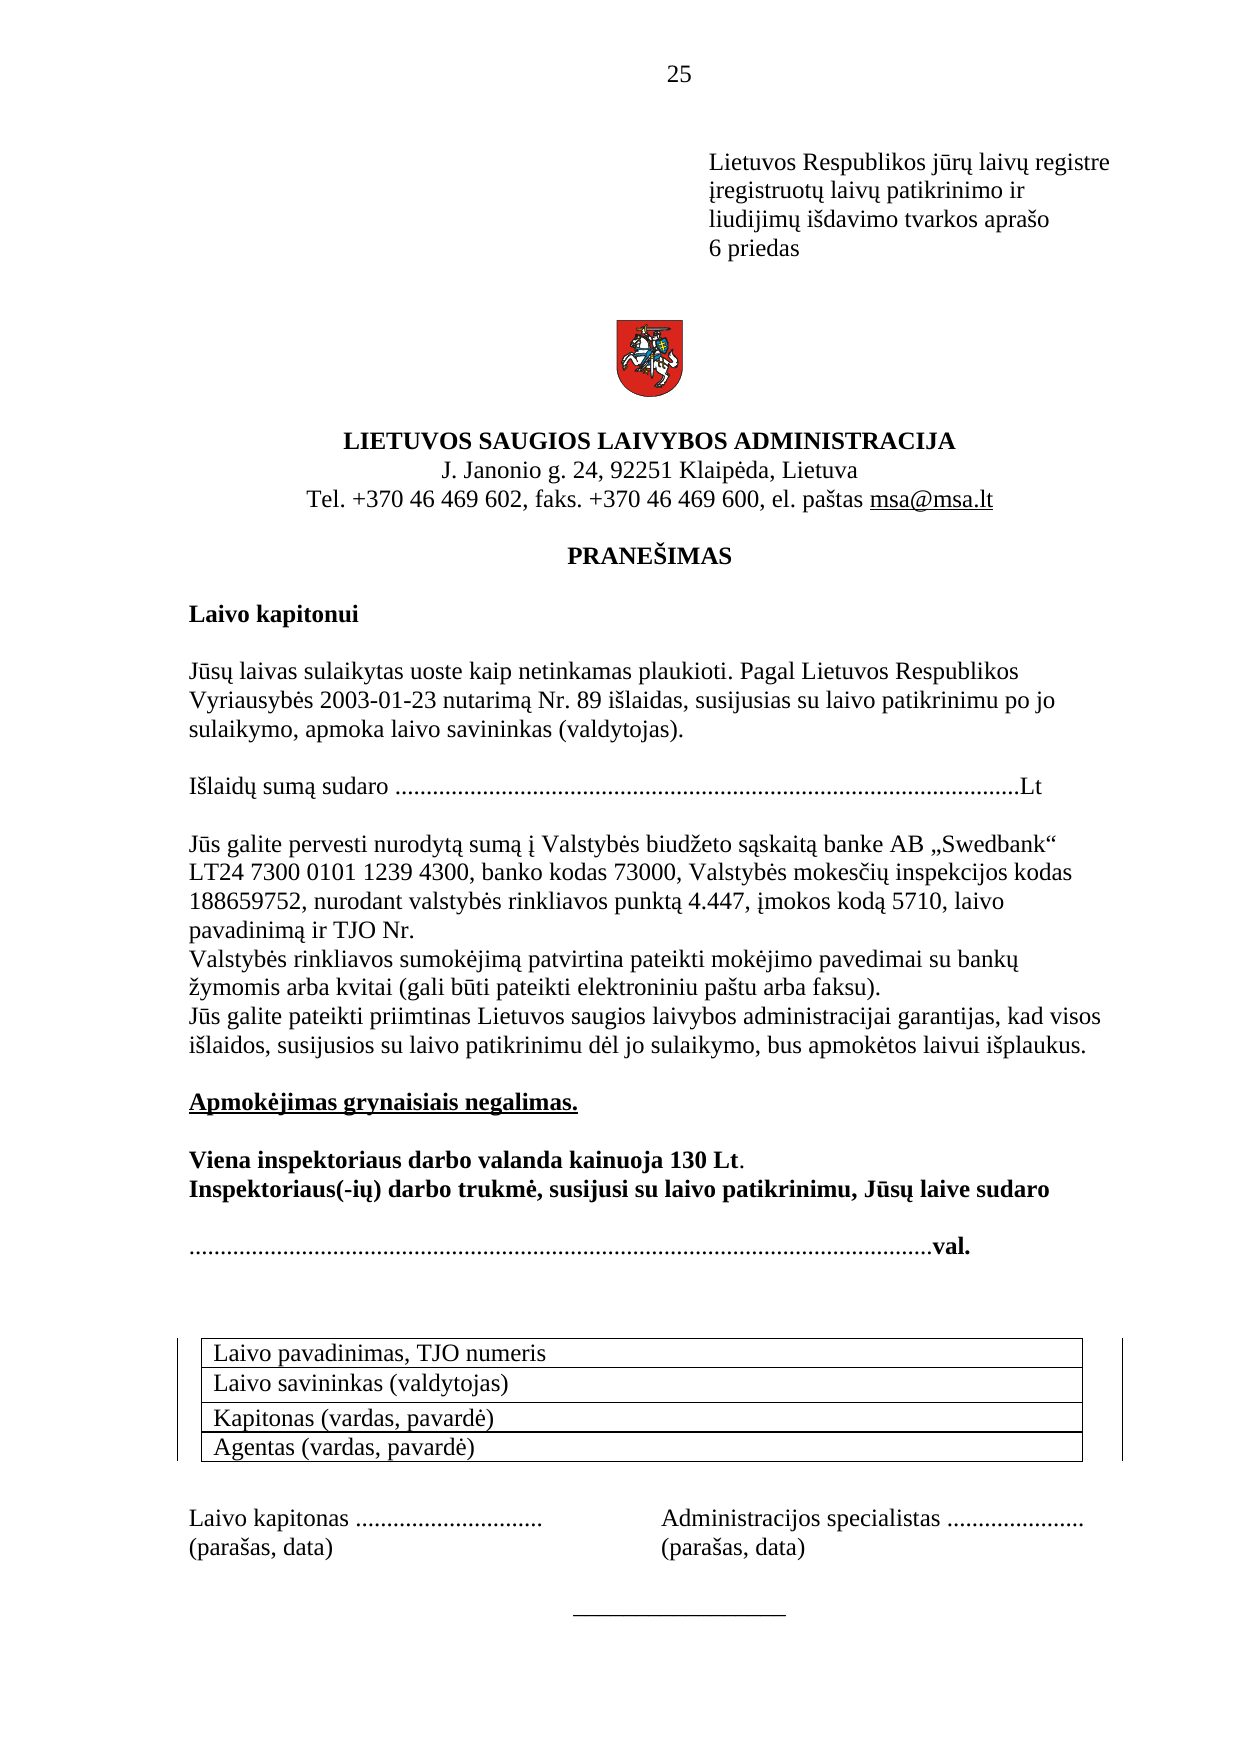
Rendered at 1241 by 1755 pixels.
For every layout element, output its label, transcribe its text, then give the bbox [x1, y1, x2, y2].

table_cell Agentas (vardas, pavardė) [202, 1433, 1082, 1461]
table_cell Laivo pavadinimas, TJO numeris [202, 1339, 1082, 1367]
table_cell Administracijos specialistas ...................... (parašas, data) [650, 1504, 1122, 1561]
table_cell Laivo savininkas (valdytojas) [202, 1368, 1082, 1402]
table_cell [178, 1367, 201, 1402]
table_header (herbas) LIETUVOS SAUGIOS LAIVYBOS ADMINISTRACIJA J. Janonio g. 24, 92251 Klaipėda, Lietuva Tel. +370 46 469 602, faks. +370 46 469 600, el. paštas msa@msa.lt PRANEŠIMAS Laivo kapitonui Jūsų laivas sulaikytas uoste kaip netinkamas plaukioti. Pagal Lietuvos Respublikos Vyriausybės 2003-01-23 nutarimą Nr. 89 išlaidas, susijusias su laivo patikrinimu po jo sulaikymo, apmoka laivo savininkas (valdytojas). Išlaidų sumą sudaro ....................................................................................................Lt Jūs galite pervesti nurodytą sumą į Valstybės biudžeto sąskaitą banke AB „Swedbank“ LT24 7300 0101 1239 4300, banko kodas 73000, Valstybės mokesčių inspekcijos kodas 188659752, nurodant valstybės rinkliavos punktą 4.447, įmokos kodą 5710, laivo pavadinimą ir TJO Nr. Valstybės rinkliavos sumokėjimą patvirtina pateikti mokėjimo pavedimai su bankų žymomis arba kvitai (gali būti pateikti elektroniniu paštu arba faksu). Jūs galite pateikti priimtinas Lietuvos saugios laivybos administracijai garantijas, kad visos išlaidos, susijusios su laivo patikrinimu dėl jo sulaikymo, bus apmokėtos laivui išplaukus. Apmokėjimas grynaisiais negalimas. Viena inspektoriaus darbo valanda kainuoja 130 Lt. Inspektoriaus(-ių) darbo trukmė, susijusi su laivo patikrinimu, Jūsų laive sudaro .......................................................................................................................val. [177, 291, 1122, 1337]
table_cell [177, 1461, 1122, 1503]
table_cell [178, 1402, 201, 1431]
table_cell [178, 1431, 201, 1461]
table_cell [1083, 1367, 1122, 1402]
text Lietuvos Respublikos jūrų laivų registre [177, 147, 1181, 176]
table_cell [178, 1338, 201, 1367]
table_cell Kapitonas (vardas, pavardė) [202, 1403, 1082, 1431]
table_cell Laivo kapitonas .............................. (parašas, data) [177, 1504, 649, 1561]
table_cell [1083, 1338, 1122, 1367]
table_cell [1083, 1431, 1122, 1461]
text įregistruotų laivų patikrinimo ir [177, 176, 1181, 204]
text 6 priedas [177, 233, 1181, 262]
text liudijimų išdavimo tvarkos aprašo [177, 204, 1181, 233]
text _________________ [177, 1590, 1181, 1618]
table_cell [1083, 1402, 1122, 1431]
